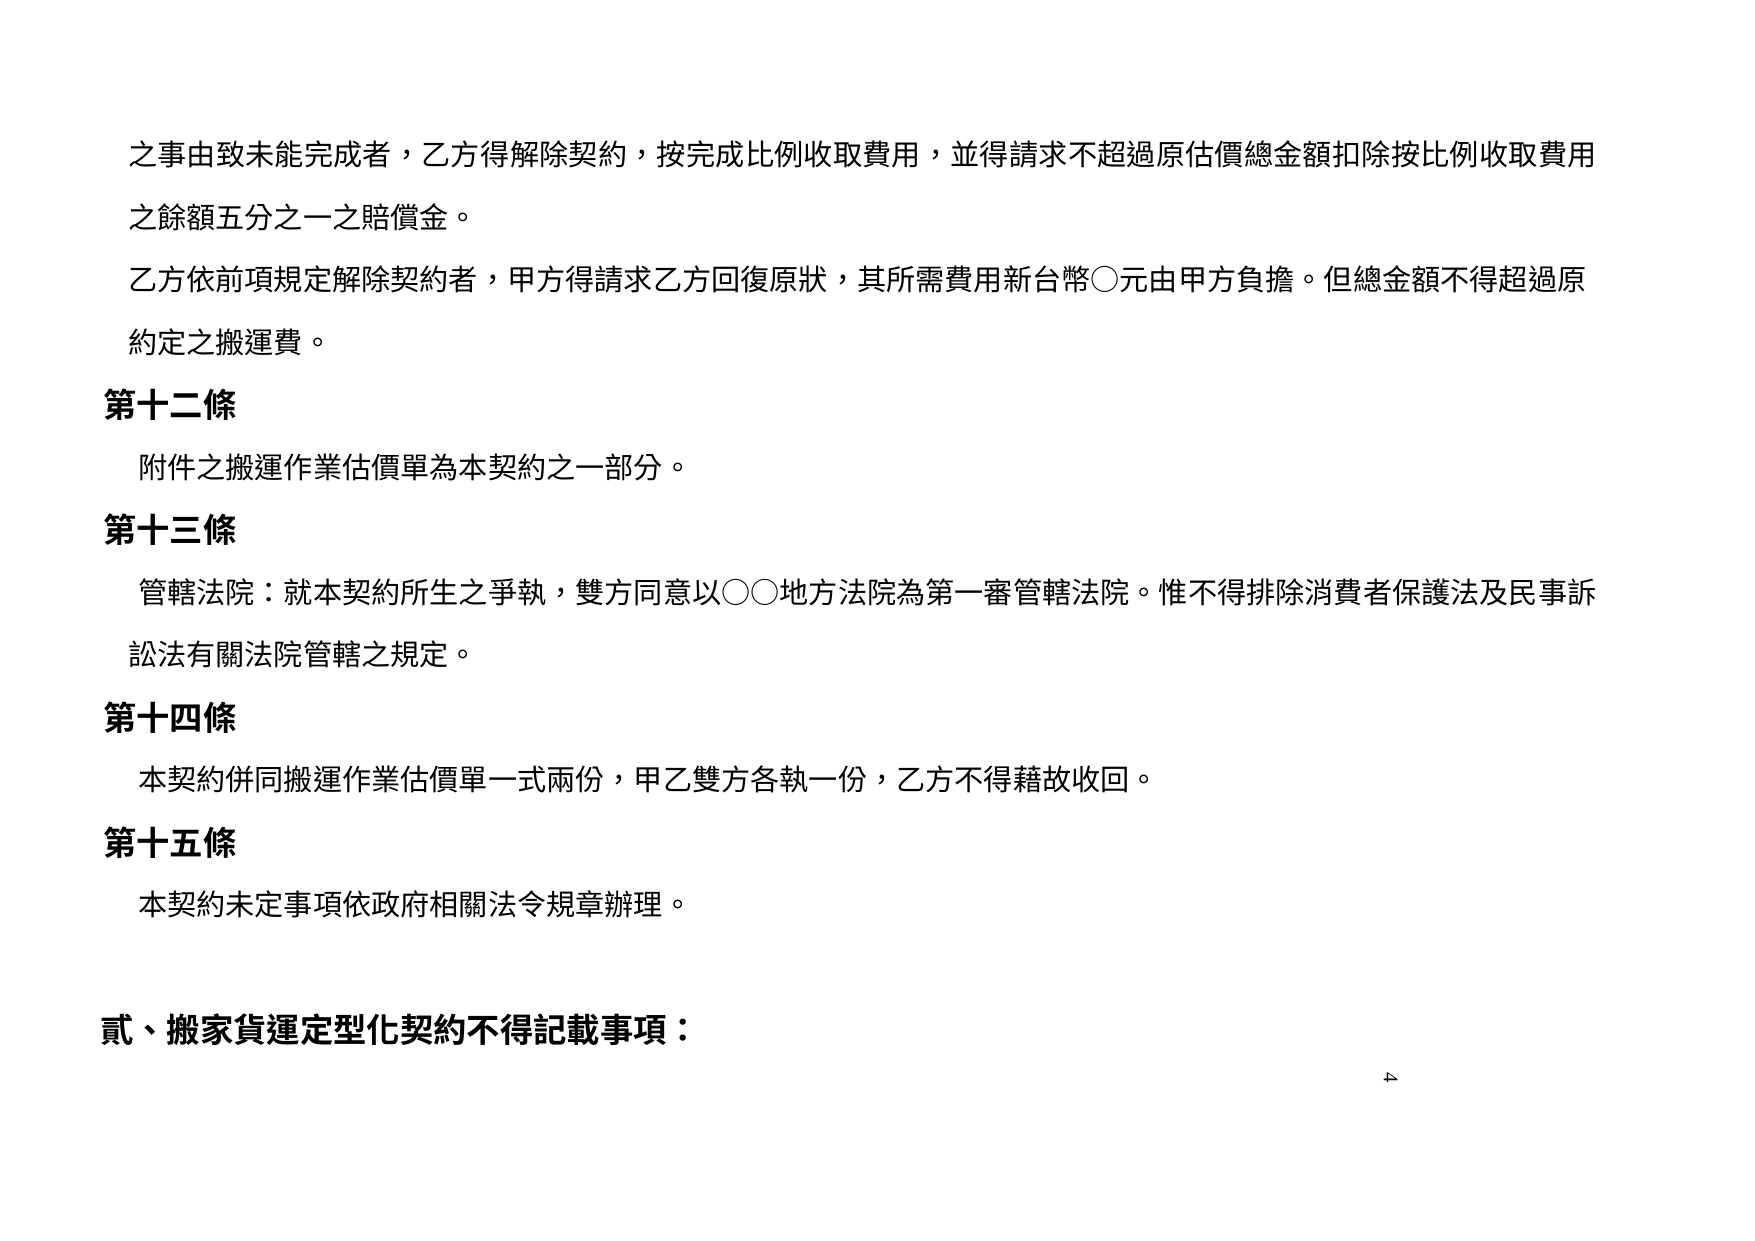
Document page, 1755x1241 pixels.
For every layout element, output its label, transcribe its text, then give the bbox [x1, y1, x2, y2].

table_cell 第十二條 附件之搬運作業估價單為本契約之一部分。 [100, 361, 1603, 486]
text 貳、搬家貨運定型化契約不得記載事項： [100, 986, 1604, 1049]
table_cell 之事由致未能完成者，乙方得解除契約，按完成比例收取費用，並得請求不超過原估價總金額扣除按比例收取費用之餘額五分之一之賠償金。 乙方依前項規定解除契約者，甲方得請求乙方回復原狀，其所需費用新台幣○元由甲方負擔。但總金額不得超過原約定之搬運費。 [100, 111, 1603, 361]
table_cell 第十四條 本契約併同搬運作業估價單一式兩份，甲乙雙方各執一份，乙方不得藉故收回。 [100, 674, 1603, 799]
table_cell 第十三條 管轄法院：就本契約所生之爭執，雙方同意以○○地方法院為第一審管轄法院。惟不得排除消費者保護法及民事訴訟法有關法院管轄之規定。 [100, 486, 1603, 674]
table_cell 第十五條 本契約未定事項依政府相關法令規章辦理。 [100, 799, 1603, 924]
